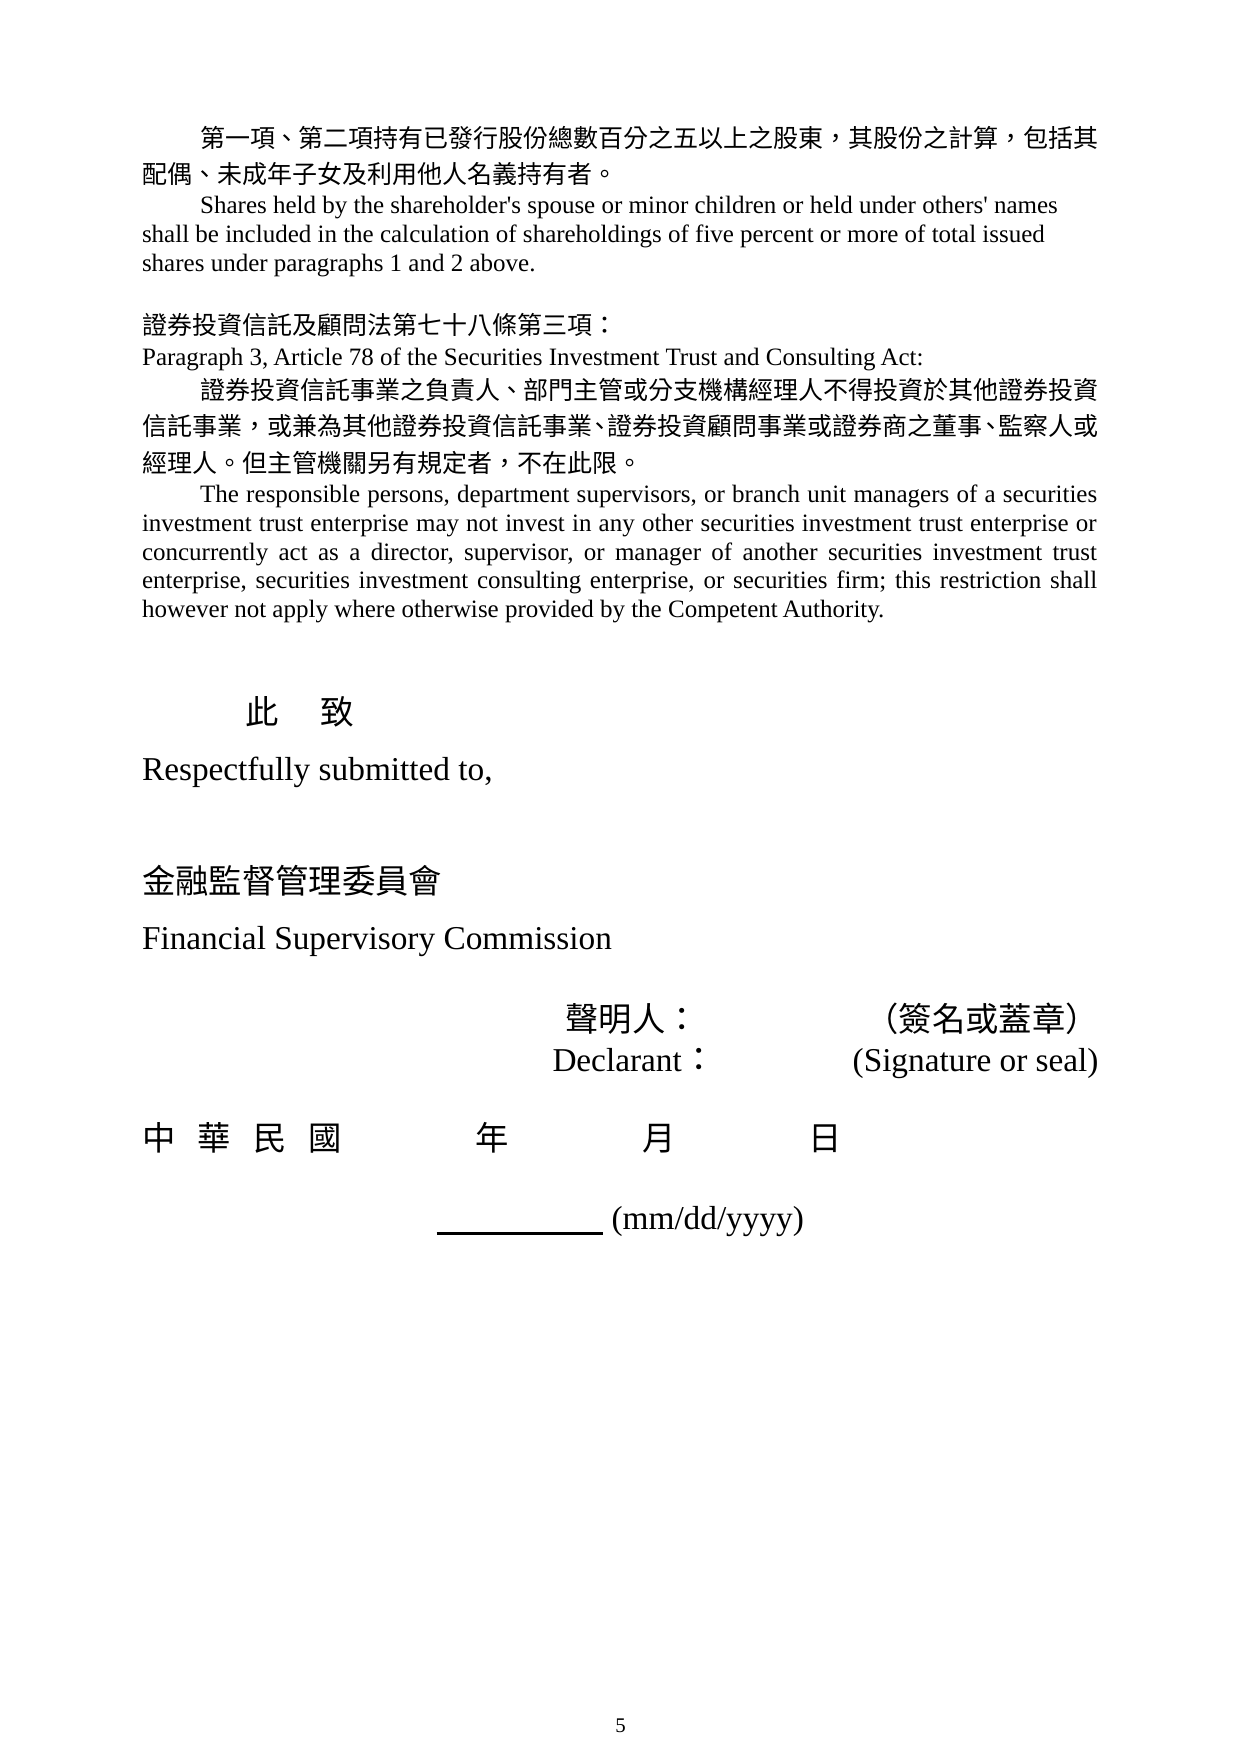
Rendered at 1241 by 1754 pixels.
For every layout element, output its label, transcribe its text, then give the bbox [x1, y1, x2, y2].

text 證券投資信託及顧問法第七十八條第三項： [142, 306, 1098, 342]
text 證券投資信託事業之負責人、部門主管或分支機構經理人不得投資於其他證券投資信託事業，或兼為其他證券投資信託事業、證券投資顧問事業或證券商之董事、監察人或經理人。但主管機關另有規定者，不在此限。 [142, 371, 1098, 479]
text Shares held by the shareholder's spouse or minor children or held under others' names shall be included in the calculation of shareholdings of five percent or more of total issued shares under paragraphs 1 and 2 above. [142, 191, 1098, 277]
text Paragraph 3, Article 78 of the Securities Investment Trust and Consulting Act: [142, 342, 1098, 371]
text 聲明人： （簽名或蓋章） [142, 1000, 1098, 1040]
text The responsible persons, department supervisors, or branch unit managers of a securities investment trust enterprise may not invest in any other securities investment trust enterprise or concurrently act as a director, supervisor, or manager of another securities investment trust enterprise, securities investment consulting enterprise, or securities firm; this restriction shall however not apply where otherwise provided by the Competent Authority. [142, 479, 1098, 623]
text Financial Supervisory Commission [142, 904, 1098, 961]
text 此 致 [142, 679, 1098, 736]
text Declarant： (Signature or seal) [142, 1040, 1098, 1079]
text (mm/dd/yyyy) [142, 1198, 1098, 1238]
text 金融監督管理委員會 [142, 848, 1098, 904]
text 第一項、第二項持有已發行股份總數百分之五以上之股東，其股份之計算，包括其配偶、未成年子女及利用他人名義持有者。 [142, 118, 1098, 191]
text 中 華 民 國 年 月 日 [142, 1119, 1098, 1158]
text Respectfully submitted to, [142, 736, 1098, 792]
